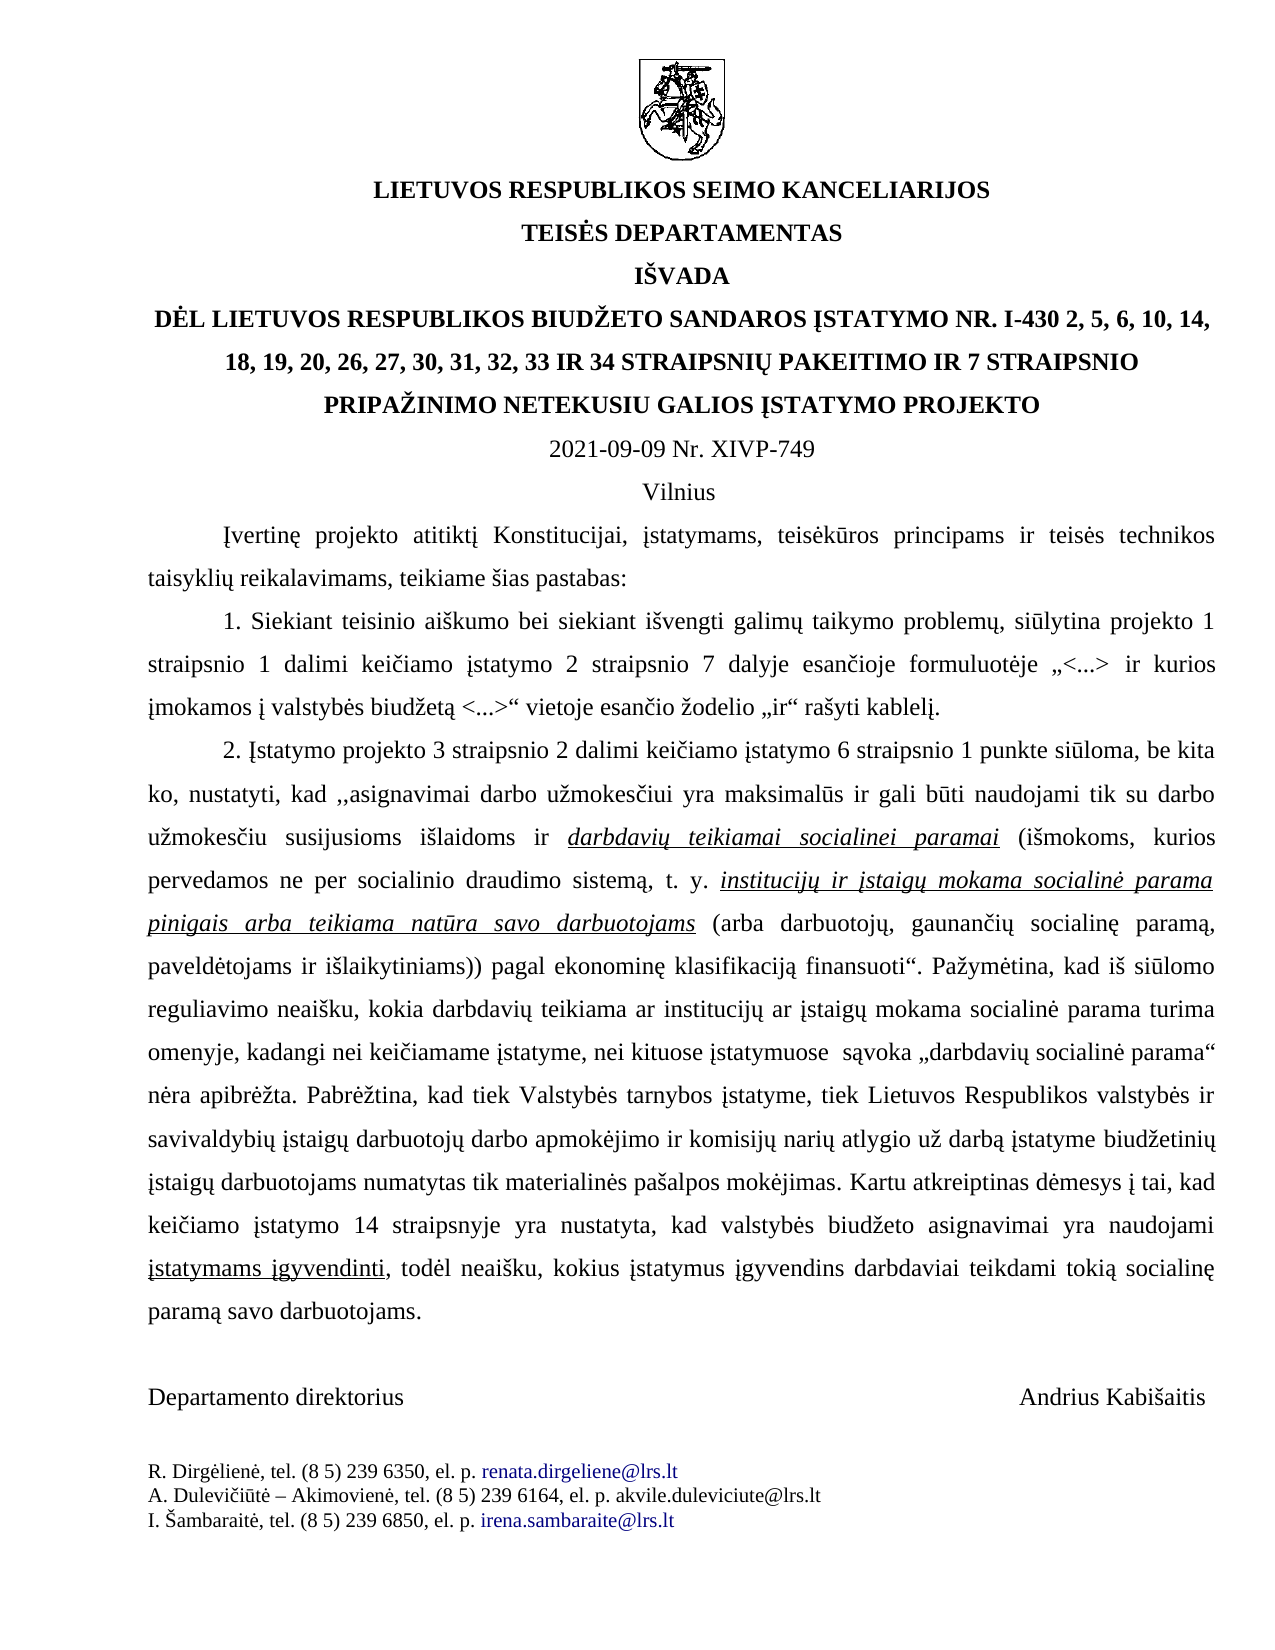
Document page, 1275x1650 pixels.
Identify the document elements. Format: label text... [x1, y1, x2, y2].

text 2. Įstatymo projekto 3 straipsnio 2 dalimi keičiamo įstatymo 6 straipsnio 1 punkte siūloma, be kita ko, nustatyti, kad ,,asignavimai darbo užmokesčiui yra maksimalūs ir gali būti naudojami tik su darbo užmokesčiu susijusioms išlaidoms ir darbdavių teikiamai socialinei paramai (išmokoms, kurios pervedamos ne per socialinio draudimo sistemą, t. y. institucijų ir įstaigų mokama socialinė parama pinigais arba teikiama natūra savo darbuotojams (arba darbuotojų, gaunančių socialinę paramą, paveldėtojams ir išlaikytiniams)) pagal ekonominę klasifikaciją finansuoti“. Pažymėtina, kad iš siūlomo reguliavimo neaišku, kokia darbdavių teikiama ar institucijų ar įstaigų mokama socialinė parama turima omenyje, kadangi nei keičiamame įstatyme, nei kituose įstatymuose sąvoka „darbdavių socialinė parama“ nėra apibrėžta. Pabrėžtina, kad tiek Valstybės tarnybos įstatyme, tiek Lietuvos Respublikos valstybės ir savivaldybių įstaigų darbuotojų darbo apmokėjimo ir komisijų narių atlygio už darbą įstatyme biudžetinių įstaigų darbuotojams numatytas tik materialinės pašalpos mokėjimas. Kartu atkreiptinas dėmesys į tai, kad keičiamo įstatymo 14 straipsnyje yra nustatyta, kad valstybės biudžeto asignavimai yra naudojami įstatymams įgyvendinti, todėl neaišku, kokius įstatymus įgyvendins darbdaviai teikdami tokią socialinę paramą savo darbuotojams. [148, 736, 1216, 1325]
text LIETUVOS RESPUBLIKOS SEIMO KANCELIARIJOS [148, 175, 1216, 204]
text I. Šambaraitė, tel. (8 5) 239 6850, el. p. irena.sambaraite@lrs.lt [148, 1507, 1216, 1532]
text Vilnius [148, 477, 1216, 506]
subtitle TEISĖS DEPARTAMENTAS [148, 218, 1216, 247]
text Departamento direktorius Andrius Kabišaitis [148, 1382, 1216, 1411]
text DĖL LIETUVOS RESPUBLIKOS BIUDŽETO SANDAROS ĮSTATYMO Nr. I-430 2, 5, 6, 10, 14, 18, 19, 20, 26, 27, 30, 31, 32, 33 IR 34 STRAIPSNIŲ PAKEITIMO ir 7 straipsnio pripažinimo netekusiu galios ĮSTATYMO PROJEKTO [148, 304, 1216, 419]
text A. Dulevičiūtė – Akimovienė, tel. (8 5) 239 6164, el. p. akvile.duleviciute@lrs.lt [148, 1483, 1216, 1507]
text 1. Siekiant teisinio aiškumo bei siekiant išvengti galimų taikymo problemų, siūlytina projekto 1 straipsnio 1 dalimi keičiamo įstatymo 2 straipsnio 7 dalyje esančioje formuluotėje „<...> ir kurios įmokamos į valstybės biudžetą <...>“ vietoje esančio žodelio „ir“ rašyti kablelį. [148, 606, 1216, 721]
text R. Dirgėlienė, tel. (8 5) 239 6350, el. p. renata.dirgeliene@lrs.lt [148, 1459, 1216, 1483]
text 2021-09-09 Nr. XIVP-749 [148, 434, 1216, 462]
text IŠVADA [148, 261, 1216, 290]
text Įvertinę projekto atitiktį Konstitucijai, įstatymams, teisėkūros principams ir teisės technikos taisyklių reikalavimams, teikiame šias pastabas: [148, 520, 1216, 592]
